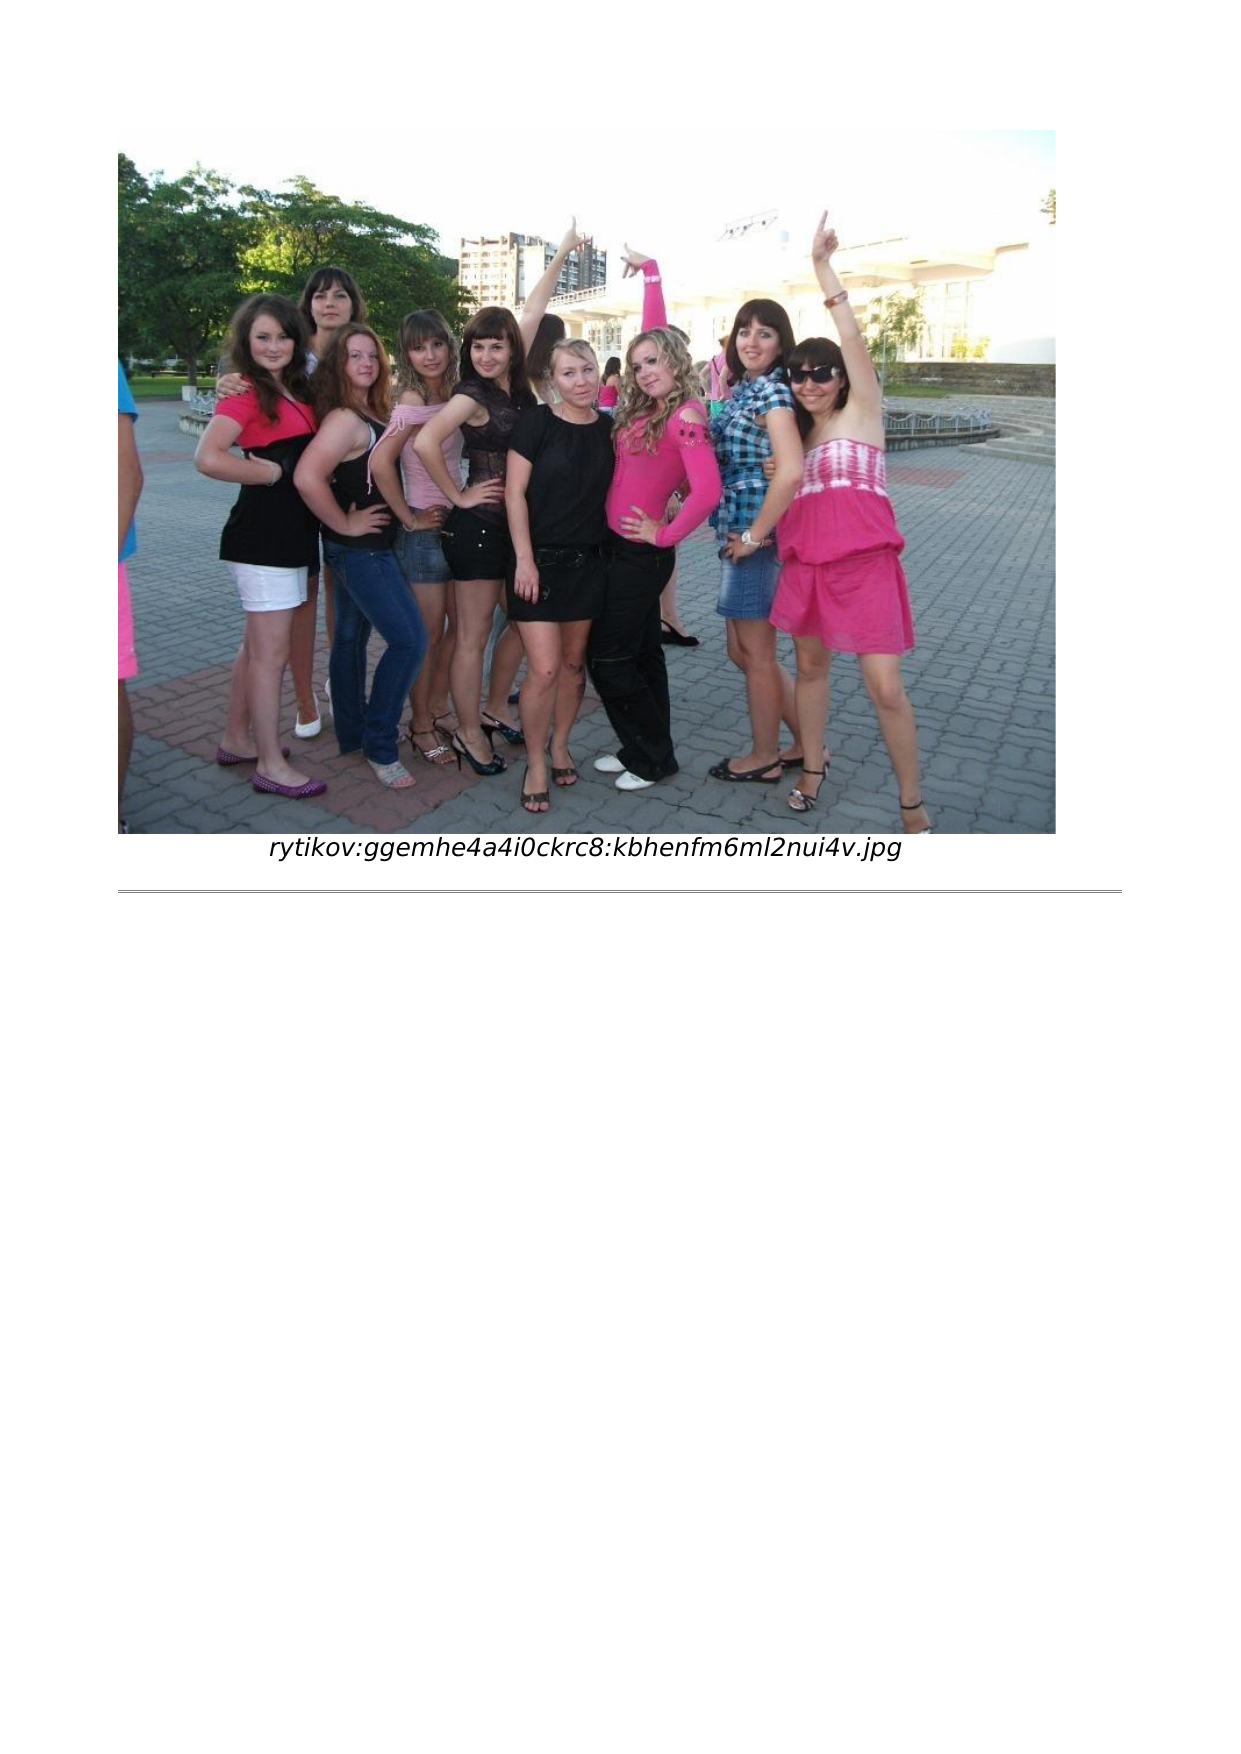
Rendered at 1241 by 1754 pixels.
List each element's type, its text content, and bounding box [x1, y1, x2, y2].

text rytikov:ggemhe4a4i0ckrc8:kbhenfm6ml2nui4v.jpg [118, 834, 1056, 863]
picture [118, 130, 1056, 834]
